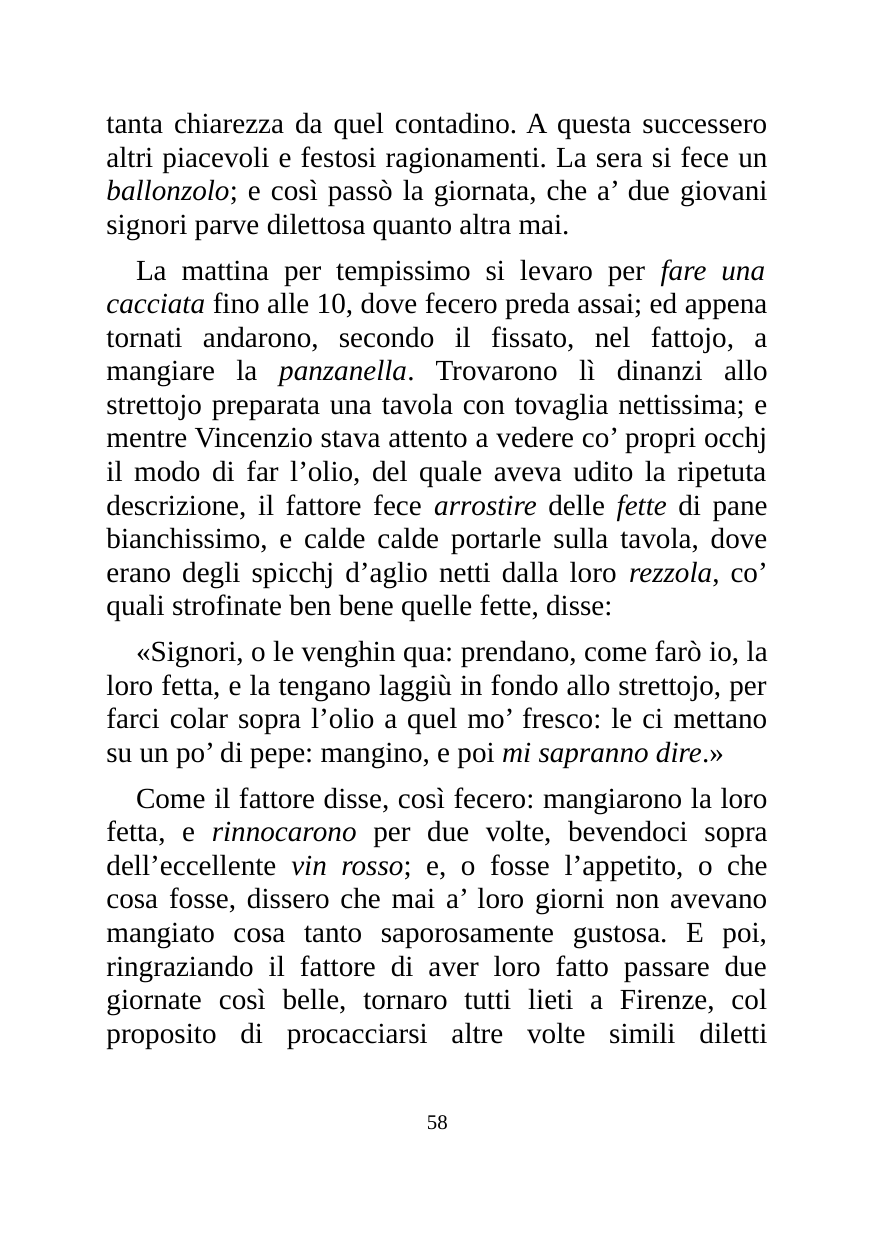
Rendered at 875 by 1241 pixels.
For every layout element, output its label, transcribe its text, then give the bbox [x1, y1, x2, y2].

text «Signori, o le venghin qua: prendano, come farò io, la loro fetta, e la tengano laggiù in fondo allo strettojo, per farci colar sopra l’olio a quel mo’ fresco: le ci mettano su un po’ di pepe: mangino, e poi mi sapranno dire.» [106, 634, 768, 768]
text La mattina per tempissimo si levaro per fare una cacciata fino alle 10, dove fecero preda assai; ed appena tornati andarono, secondo il fissato, nel fattojo, a mangiare la panzanella. Trovarono lì dinanzi allo strettojo preparata una tavola con tovaglia nettissima; e mentre Vincenzio stava attento a vedere co’ propri occhj il modo di far l’olio, del quale aveva udito la ripetuta descrizione, il fattore fece arrostire delle fette di pane bianchissimo, e calde calde portarle sulla tavola, dove erano degli spicchj d’aglio netti dalla loro rezzola, co’ quali strofinate ben bene quelle fette, disse: [106, 253, 768, 622]
text tanta chiarezza da quel contadino. A questa successero altri piacevoli e festosi ragionamenti. La sera si fece un ballonzolo; e così passò la giornata, che a’ due giovani signori parve dilettosa quanto altra mai. [106, 106, 768, 240]
text Come il fattore disse, così fecero: mangiarono la loro fetta, e rinnocarono per due volte, bevendoci sopra dell’eccellente vin rosso; e, o fosse l’appetito, o che cosa fosse, dissero che mai a’ loro giorni non avevano mangiato cosa tanto saporosamente gustosa. E poi, ringraziando il fattore di aver loro fatto passare due giornate così belle, tornaro tutti lieti a Firenze, col proposito di procacciarsi altre volte simili diletti [106, 781, 768, 1049]
